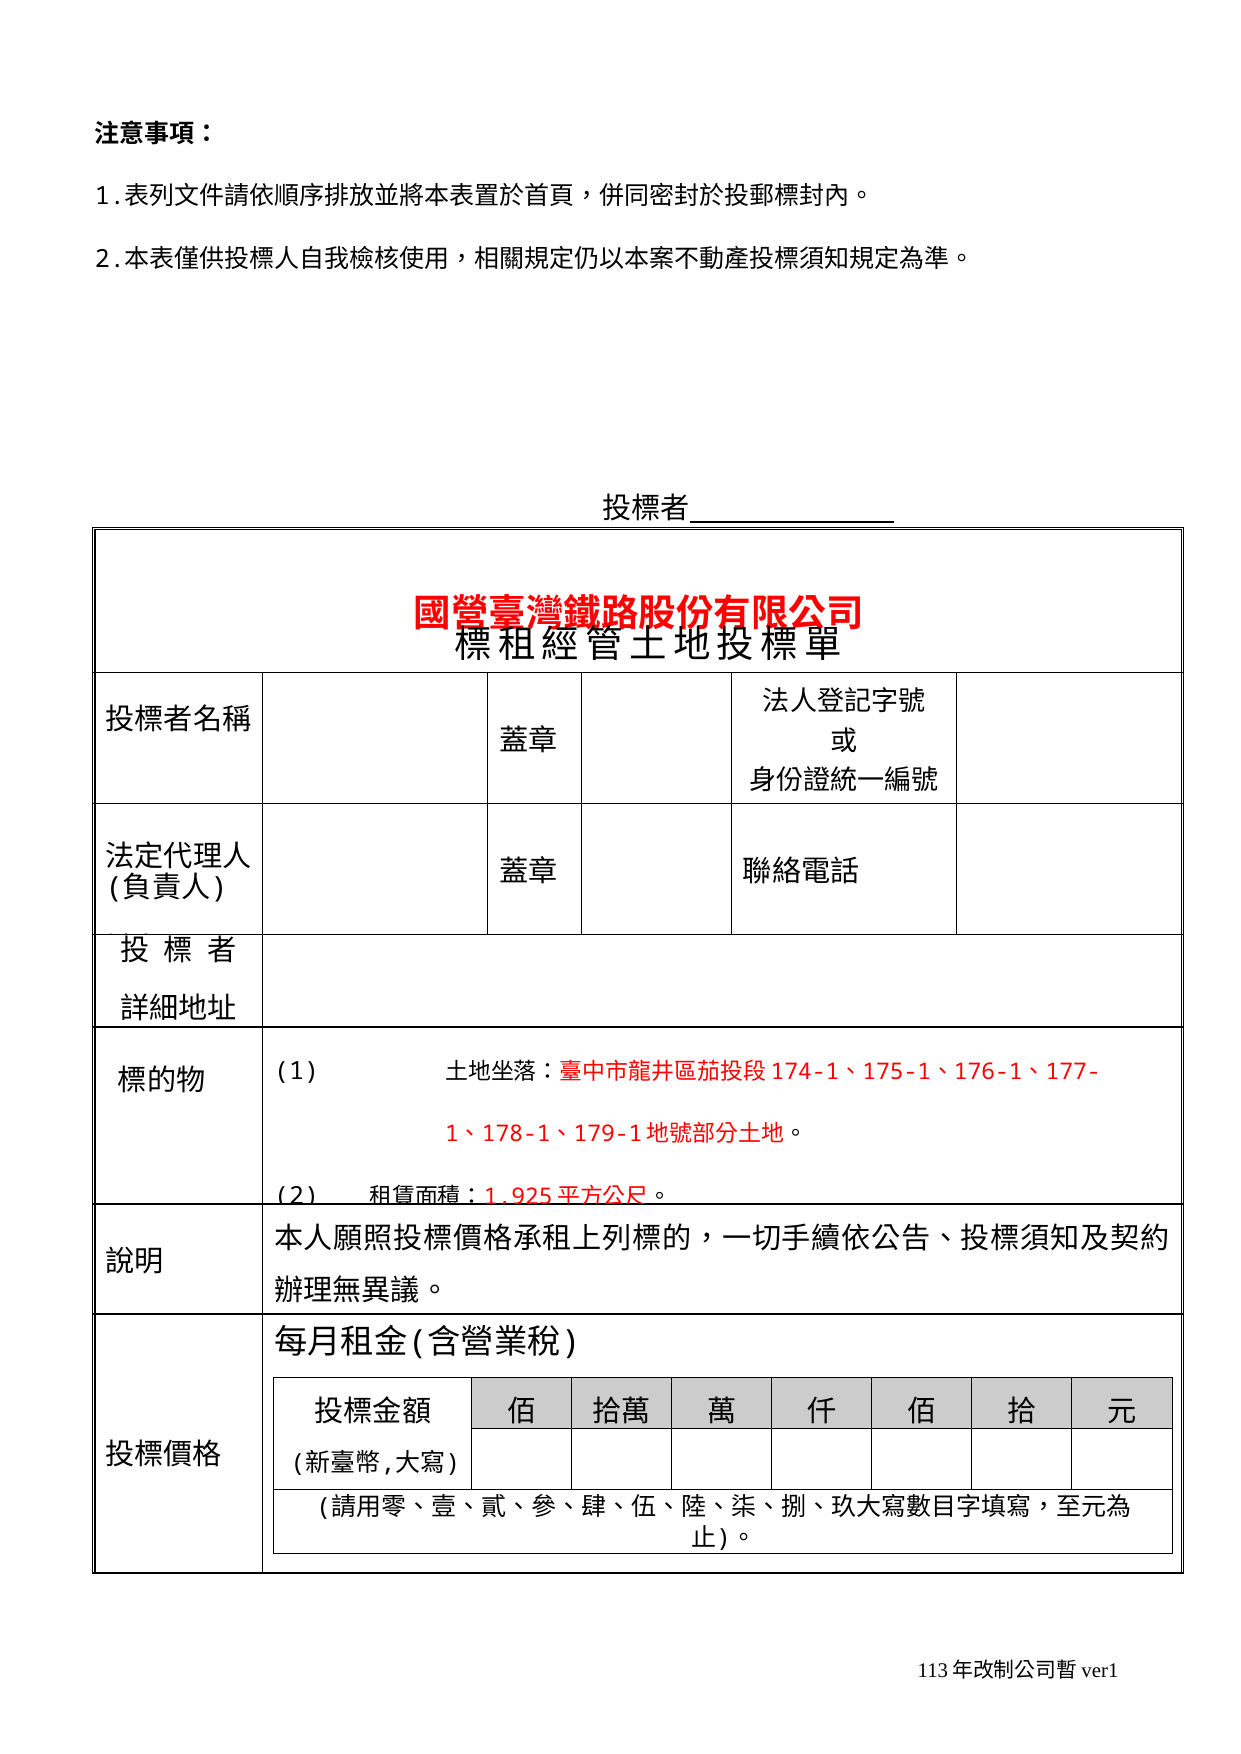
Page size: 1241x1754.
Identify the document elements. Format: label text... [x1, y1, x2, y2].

table_cell [263, 804, 487, 934]
table_cell [472, 1429, 571, 1489]
table_header 仟 [772, 1378, 871, 1428]
text 2.本表僅供投標人自我檢核使用，相關規定仍以本案不動產投標須知規定為準。 [94, 214, 1152, 277]
text 投標者 [344, 464, 1152, 527]
table_cell [572, 1429, 671, 1489]
table_header 拾 [972, 1378, 1071, 1428]
table_cell 聯絡電話 [732, 804, 956, 934]
table_cell [1072, 1429, 1172, 1489]
table_cell 每月租金(含營業稅) [263, 1315, 1181, 1572]
table_header 投標金額 (新臺幣,大寫) [274, 1378, 471, 1489]
table_cell [582, 673, 731, 803]
table_cell 本人願照投標價格承租上列標的，一切手續依公告、投標須知及契約辦理無異議。 [263, 1205, 1181, 1313]
table_cell 法定代理人(負責人) 姓名 [96, 804, 262, 934]
table_cell 蓋章 [488, 673, 581, 803]
table_header 萬 [672, 1378, 771, 1428]
table_cell [772, 1429, 871, 1489]
table_cell [263, 935, 1181, 1026]
table_cell [957, 673, 1181, 803]
table_header 元 [1072, 1378, 1172, 1428]
table_cell [672, 1429, 771, 1489]
table_header 佰 [872, 1378, 971, 1428]
table_cell [872, 1429, 971, 1489]
text 注意事項： [94, 89, 1152, 152]
table_cell [582, 804, 731, 934]
table_cell [263, 673, 487, 803]
table_cell 蓋章 [488, 804, 581, 934]
table_cell (請用零、壹、貳、參、肆、伍、陸、柒、捌、玖大寫數目字填寫，至元為止)。 [274, 1490, 1172, 1552]
table_cell 法人登記字號 或 身份證統一編號 [732, 673, 956, 803]
table_cell 說明 [96, 1205, 262, 1313]
table_cell 投 標 者 詳細地址 [96, 935, 262, 1026]
table_cell 土地坐落：臺中市龍井區茄投段174-1、175-1、176-1、177-1、178-1、179-1地號部分土地。 租賃面積：1,925平方公尺。 土地使用分區：鐵路用地兼供高速公路使用。 [263, 1028, 1181, 1203]
table_cell 投標者名稱 [96, 673, 262, 803]
table_cell [957, 804, 1181, 934]
table_header 拾萬 [572, 1378, 671, 1428]
text 1.表列文件請依順序排放並將本表置於首頁，併同密封於投郵標封內。 [94, 152, 1152, 214]
table_cell 標的物 [96, 1028, 262, 1203]
table_cell 投標價格 [96, 1315, 262, 1572]
table_cell [972, 1429, 1071, 1489]
table_header 國營臺灣鐵路股份有限公司 標租經管土地投標單 [96, 530, 1181, 672]
table_header 佰 [472, 1378, 571, 1428]
